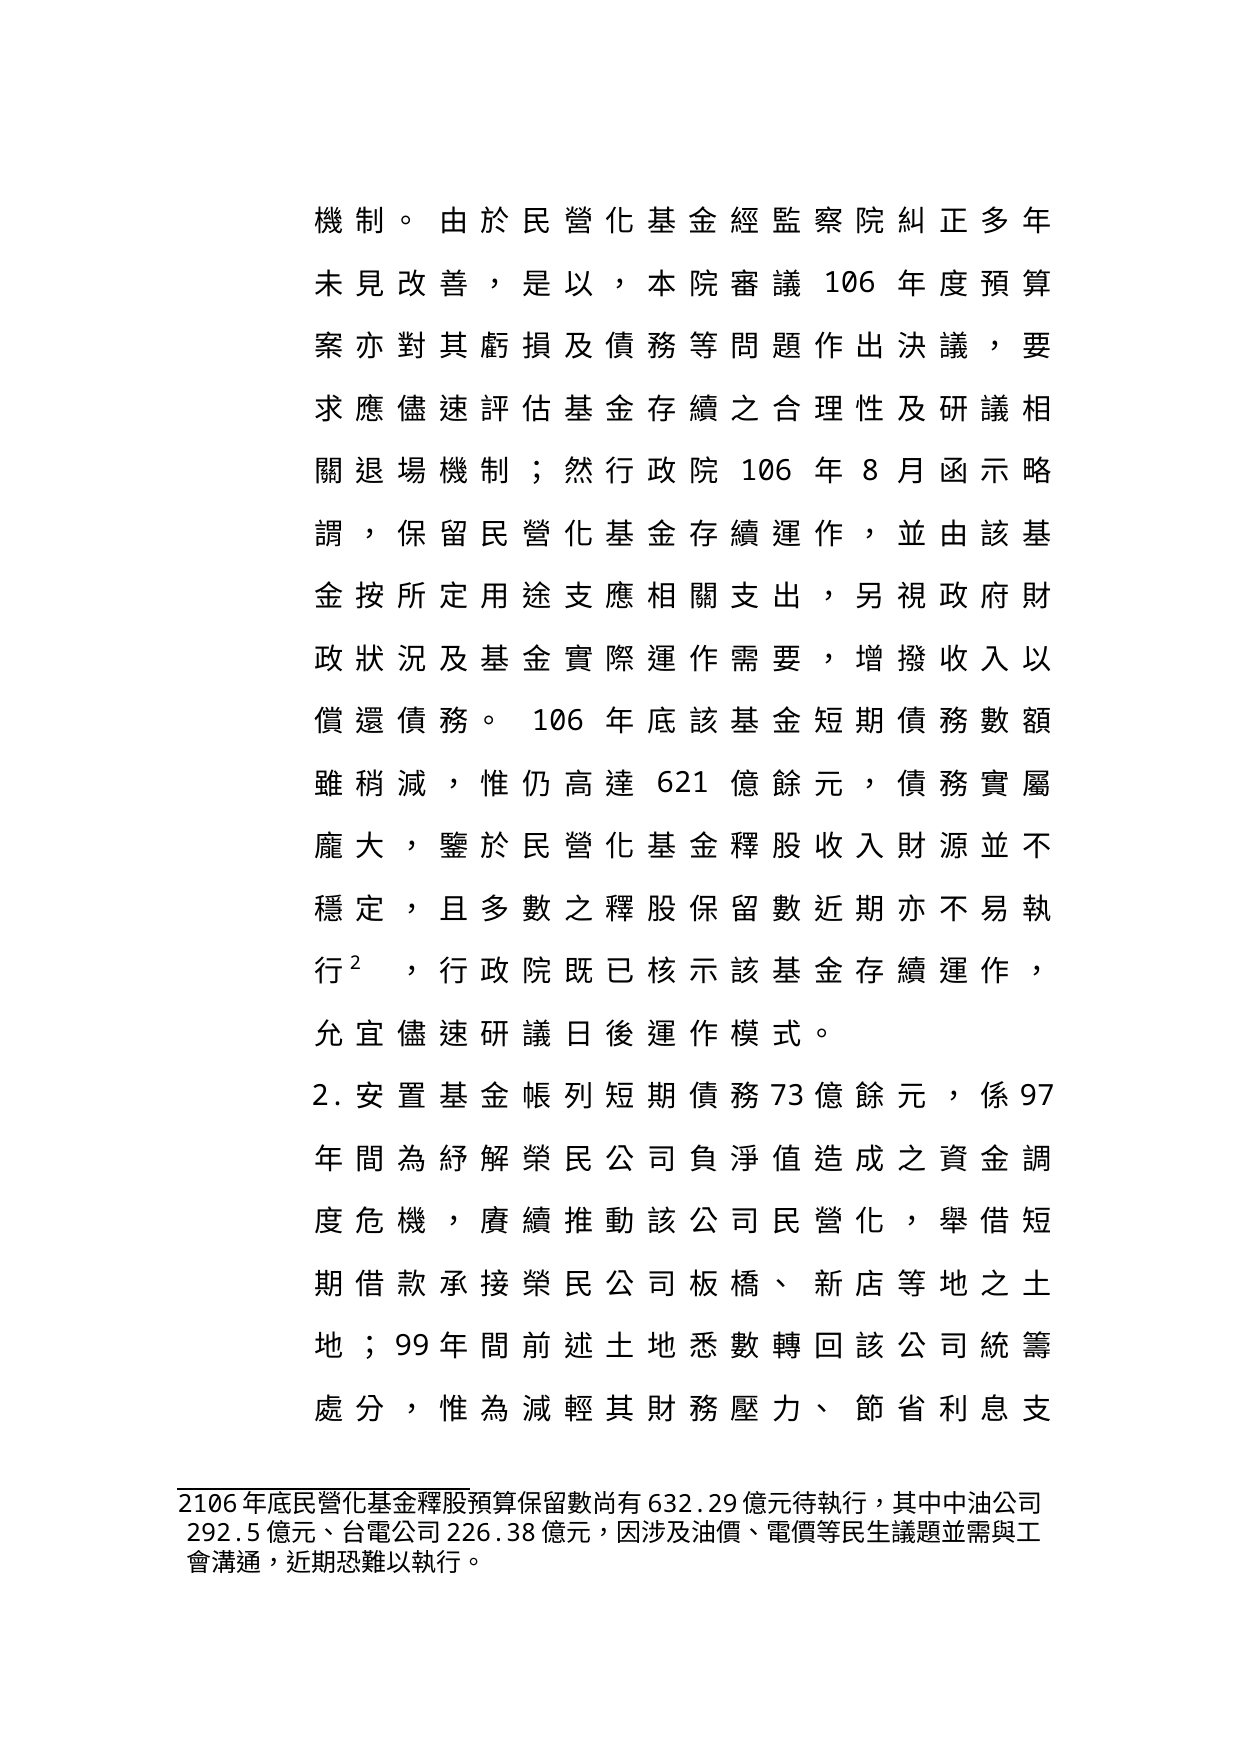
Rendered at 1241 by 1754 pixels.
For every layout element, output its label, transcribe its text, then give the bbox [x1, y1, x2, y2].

text 106年底民營化基金釋股預算保留數尚有632.29億元待執行，其中中油公司292.5億元、台電公司226.38億元，因涉及油價、電價等民生議題並需與工會溝通，近期恐難以執行。 [177, 1489, 1063, 1577]
text 機制。由於民營化基金經監察院糾正多年未見改善，是以，本院審議106年度預算案亦對其虧損及債務等問題作出決議，要求應儘速評估基金存續之合理性及研議相關退場機制；然行政院106年8月函示略謂，保留民營化基金存續運作，並由該基金按所定用途支應相關支出，另視政府財政狀況及基金實際運作需要，增撥收入以償還債務。106年底該基金短期債務數額雖稍減，惟仍高達621億餘元，債務實屬龐大，鑒於民營化基金釋股收入財源並不穩定，且多數之釋股保留數近期亦不易執行，行政院既已核示該基金存續運作，允宜儘速研議日後運作模式。 [271, 177, 1058, 1052]
text 2.安置基金帳列短期債務73億餘元，係97年間為紓解榮民公司負淨值造成之資金調度危機，賡續推動該公司民營化，舉借短期借款承接榮民公司板橋、新店等地之土地；99年間前述土地悉數轉回該公司統籌處分，惟為減輕其財務壓力、節省利息支 [271, 1052, 1058, 1427]
